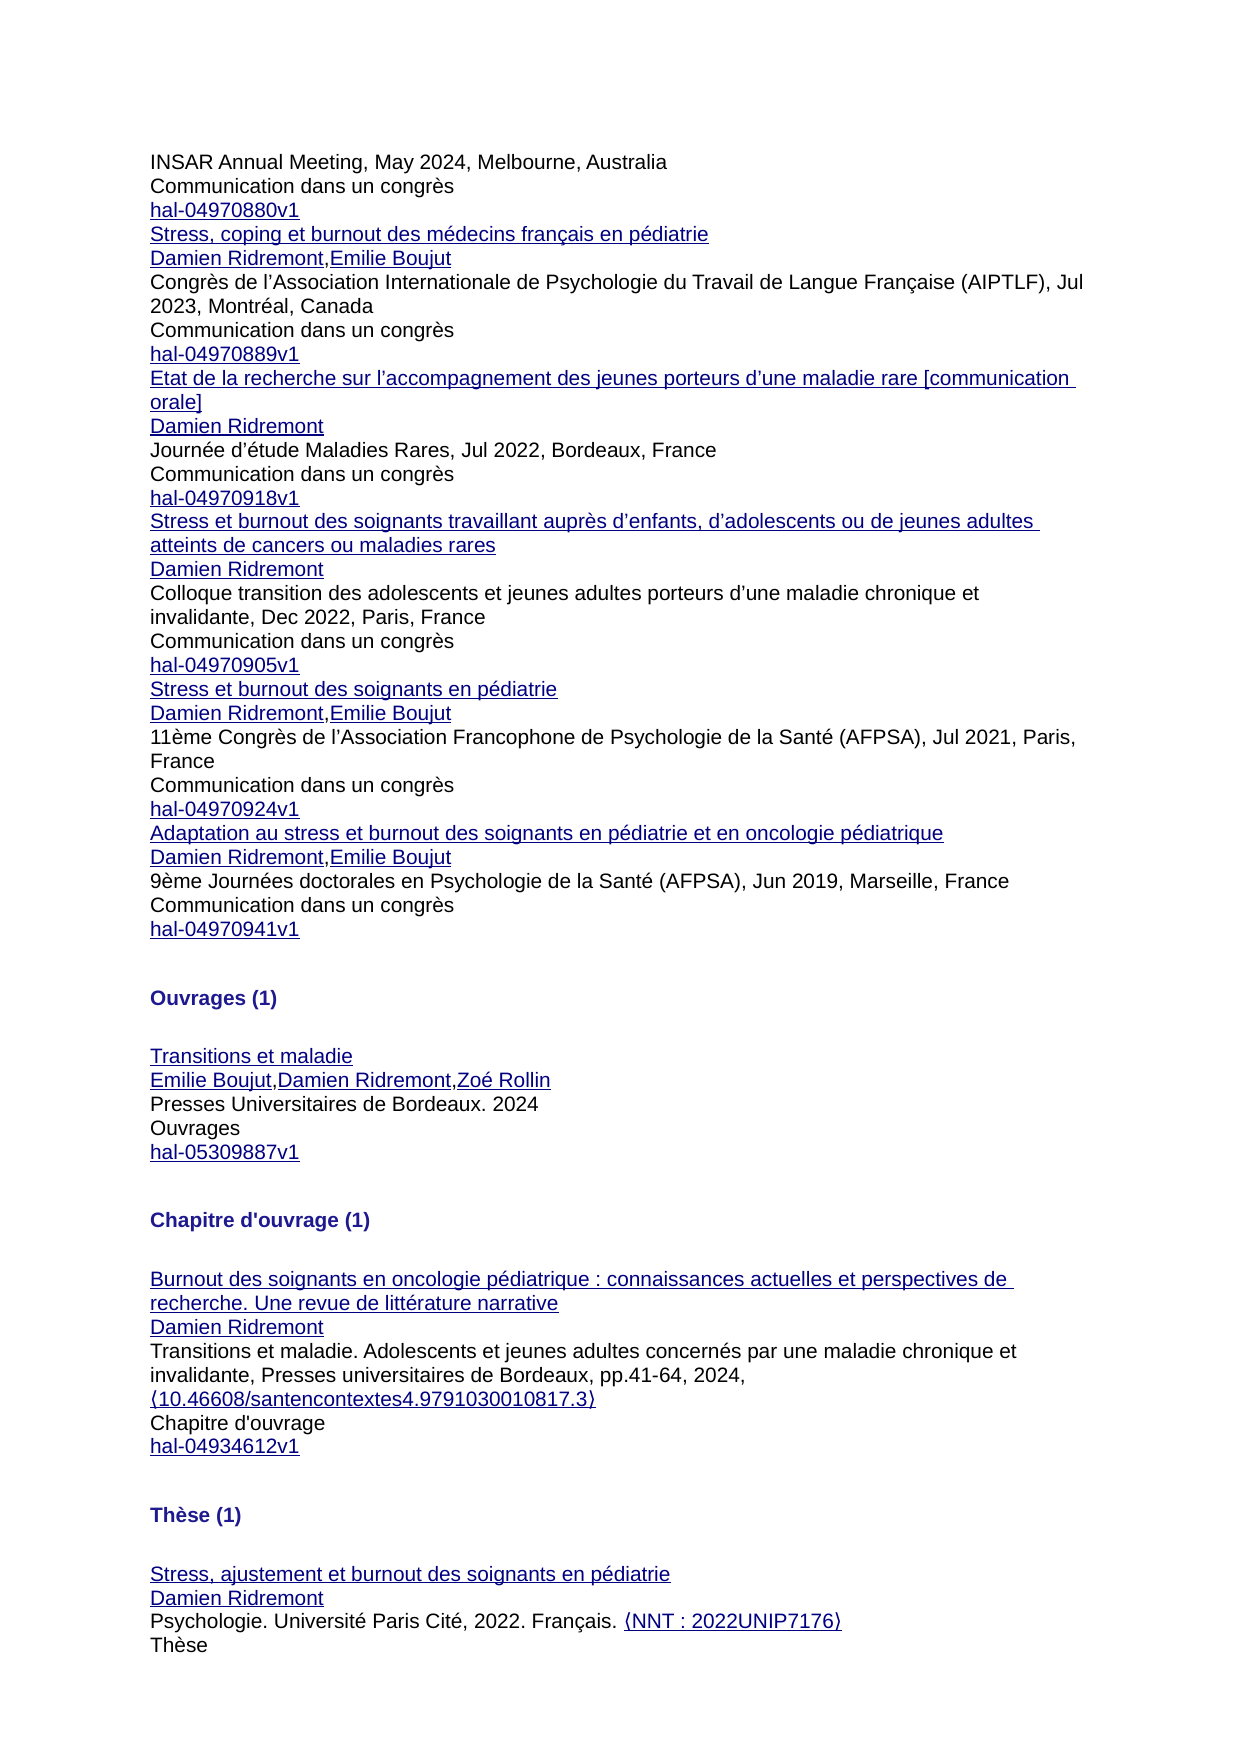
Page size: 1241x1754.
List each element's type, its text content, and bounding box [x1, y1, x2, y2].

table_header Transitions et maladie Emilie Boujut,Damien Ridremont,Zoé Rollin Presses Universitaires de Bordeaux. 2024 Ouvrages hal-05309887v1 [150, 1044, 1090, 1163]
table_cell Etat de la recherche sur l’accompagnement des jeunes porteurs d’une maladie rare [communication orale] Damien Ridremont Journée d’étude Maladies Rares, Jul 2022, Bordeaux, France Communication dans un congrès hal-04970918v1 [150, 366, 1090, 509]
table_cell Stress et burnout des soignants travaillant auprès d’enfants, d’adolescents ou de jeunes adultes atteints de cancers ou maladies rares Damien Ridremont Colloque transition des adolescents et jeunes adultes porteurs d’une maladie chronique et invalidante, Dec 2022, Paris, France Communication dans un congrès hal-04970905v1 [150, 509, 1090, 677]
table_cell Adaptation au stress et burnout des soignants en pédiatrie et en oncologie pédiatrique Damien Ridremont,Emilie Boujut 9ème Journées doctorales en Psychologie de la Santé (AFPSA), Jun 2019, Marseille, France Communication dans un congrès hal-04970941v1 [150, 821, 1090, 941]
table_cell Stress et burnout des soignants en pédiatrie Damien Ridremont,Emilie Boujut 11ème Congrès de l’Association Francophone de Psychologie de la Santé (AFPSA), Jul 2021, Paris, France Communication dans un congrès hal-04970924v1 [150, 677, 1090, 821]
table_header Burnout des soignants en oncologie pédiatrique : connaissances actuelles et perspectives de recherche. Une revue de littérature narrative Damien Ridremont Transitions et maladie. Adolescents et jeunes adultes concernés par une maladie chronique et invalidante, Presses universitaires de Bordeaux, pp.41-64, 2024, ⟨10.46608/santencontextes4.9791030010817.3⟩ Chapitre d'ouvrage hal-04934612v1 [150, 1267, 1090, 1458]
table_cell INSAR Annual Meeting, May 2024, Melbourne, Australia Communication dans un congrès hal-04970880v1 [150, 150, 1090, 222]
subtitle Ouvrages (1) [150, 985, 1090, 1009]
subtitle Thèse (1) [150, 1503, 1090, 1527]
subtitle Chapitre d'ouvrage (1) [150, 1208, 1090, 1232]
table_header Stress, ajustement et burnout des soignants en pédiatrie Damien Ridremont Psychologie. Université Paris Cité, 2022. Français. ⟨NNT : 2022UNIP7176⟩ Thèse [150, 1561, 1090, 1657]
table_cell Stress, coping et burnout des médecins français en pédiatrie Damien Ridremont,Emilie Boujut Congrès de l’Association Internationale de Psychologie du Travail de Langue Française (AIPTLF), Jul 2023, Montréal, Canada Communication dans un congrès hal-04970889v1 [150, 222, 1090, 366]
